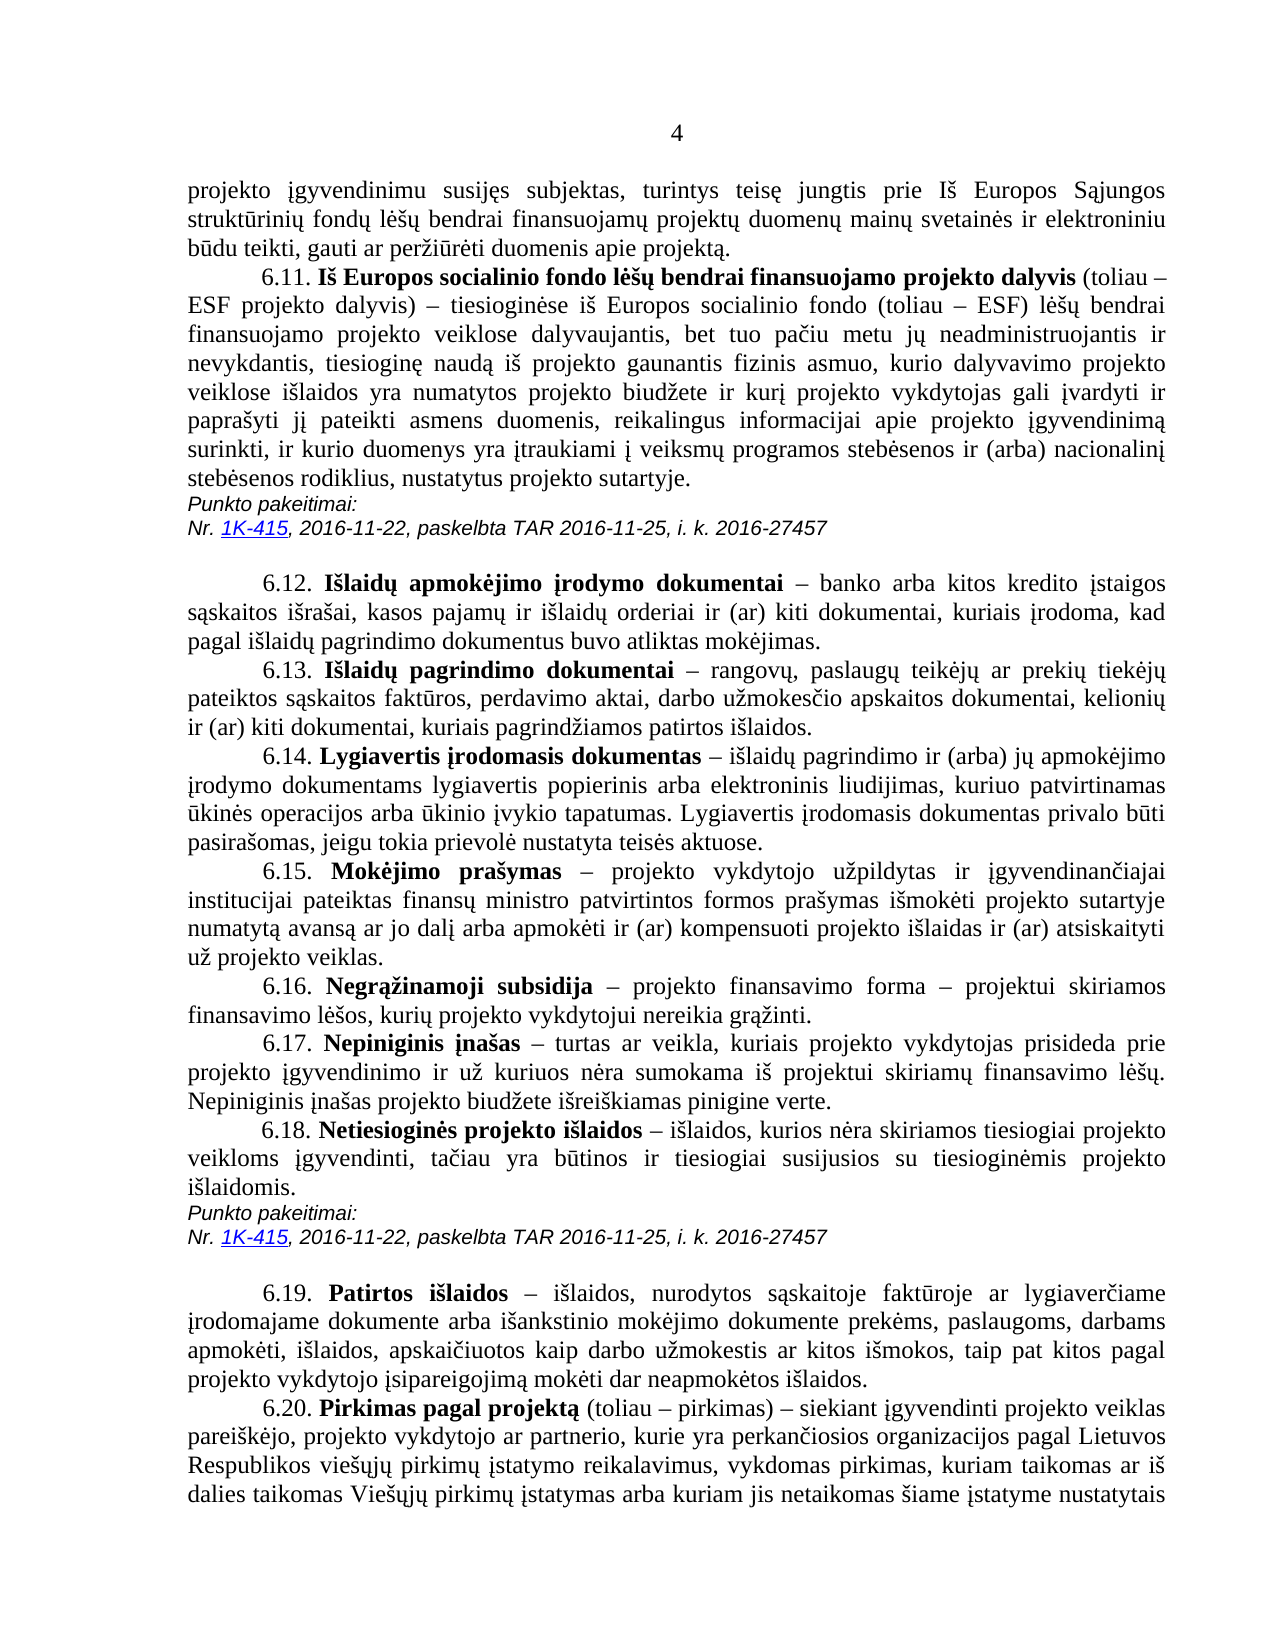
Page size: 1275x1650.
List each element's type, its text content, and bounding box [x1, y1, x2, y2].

text 6.15. Mokėjimo prašymas – projekto vykdytojo užpildytas ir įgyvendinančiajai institucijai pateiktas finansų ministro patvirtintos formos prašymas išmokėti projekto sutartyje numatytą avansą ar jo dalį arba apmokėti ir (ar) kompensuoti projekto išlaidas ir (ar) atsiskaityti už projekto veiklas. [187, 856, 1167, 971]
text 6.18. Netiesioginės projekto išlaidos – išlaidos, kurios nėra skiriamos tiesiogiai projekto veikloms įgyvendinti, tačiau yra būtinos ir tiesiogiai susijusios su tiesioginėmis projekto išlaidomis. [187, 1115, 1167, 1201]
text projekto įgyvendinimu susijęs subjektas, turintys teisę jungtis prie Iš Europos Sąjungos struktūrinių fondų lėšų bendrai finansuojamų projektų duomenų mainų svetainės ir elektroniniu būdu teikti, gauti ar peržiūrėti duomenis apie projektą. [187, 176, 1167, 262]
text Nr. 1K-415, 2016-11-22, paskelbta TAR 2016-11-25, i. k. 2016-27457 [187, 516, 1167, 540]
text Punkto pakeitimai: [187, 1201, 1167, 1225]
text 6.20. Pirkimas pagal projektą (toliau – pirkimas) – siekiant įgyvendinti projekto veiklas pareiškėjo, projekto vykdytojo ar partnerio, kurie yra perkančiosios organizacijos pagal Lietuvos Respublikos viešųjų pirkimų įstatymo reikalavimus, vykdomas pirkimas, kuriam taikomas ar iš dalies taikomas Viešųjų pirkimų įstatymas arba kuriam jis netaikomas šiame įstatyme nustatytais [187, 1393, 1167, 1508]
text 6.19. Patirtos išlaidos – išlaidos, nurodytos sąskaitoje faktūroje ar lygiaverčiame įrodomajame dokumente arba išankstinio mokėjimo dokumente prekėms, paslaugoms, darbams apmokėti, išlaidos, apskaičiuotos kaip darbo užmokestis ar kitos išmokos, taip pat kitos pagal projekto vykdytojo įsipareigojimą mokėti dar neapmokėtos išlaidos. [187, 1278, 1167, 1393]
text Punkto pakeitimai: [187, 492, 1167, 516]
text 6.13. Išlaidų pagrindimo dokumentai – rangovų, paslaugų teikėjų ar prekių tiekėjų pateiktos sąskaitos faktūros, perdavimo aktai, darbo užmokesčio apskaitos dokumentai, kelionių ir (ar) kiti dokumentai, kuriais pagrindžiamos patirtos išlaidos. [187, 655, 1167, 741]
text 6.17. Nepiniginis įnašas – turtas ar veikla, kuriais projekto vykdytojas prisideda prie projekto įgyvendinimo ir už kuriuos nėra sumokama iš projektui skiriamų finansavimo lėšų. Nepiniginis įnašas projekto biudžete išreiškiamas pinigine verte. [187, 1028, 1167, 1115]
text 6.14. Lygiavertis įrodomasis dokumentas – išlaidų pagrindimo ir (arba) jų apmokėjimo įrodymo dokumentams lygiavertis popierinis arba elektroninis liudijimas, kuriuo patvirtinamas ūkinės operacijos arba ūkinio įvykio tapatumas. Lygiavertis įrodomasis dokumentas privalo būti pasirašomas, jeigu tokia prievolė nustatyta teisės aktuose. [187, 741, 1167, 856]
text Nr. 1K-415, 2016-11-22, paskelbta TAR 2016-11-25, i. k. 2016-27457 [187, 1225, 1167, 1249]
text 6.16. Negrąžinamoji subsidija – projekto finansavimo forma – projektui skiriamos finansavimo lėšos, kurių projekto vykdytojui nereikia grąžinti. [187, 971, 1167, 1028]
text 6.12. Išlaidų apmokėjimo įrodymo dokumentai – banko arba kitos kredito įstaigos sąskaitos išrašai, kasos pajamų ir išlaidų orderiai ir (ar) kiti dokumentai, kuriais įrodoma, kad pagal išlaidų pagrindimo dokumentus buvo atliktas mokėjimas. [187, 568, 1167, 655]
text 6.11. Iš Europos socialinio fondo lėšų bendrai finansuojamo projekto dalyvis (toliau – ESF projekto dalyvis) – tiesioginėse iš Europos socialinio fondo (toliau – ESF) lėšų bendrai finansuojamo projekto veiklose dalyvaujantis, bet tuo pačiu metu jų neadministruojantis ir nevykdantis, tiesioginę naudą iš projekto gaunantis fizinis asmuo, kurio dalyvavimo projekto veiklose išlaidos yra numatytos projekto biudžete ir kurį projekto vykdytojas gali įvardyti ir paprašyti jį pateikti asmens duomenis, reikalingus informacijai apie projekto įgyvendinimą surinkti, ir kurio duomenys yra įtraukiami į veiksmų programos stebėsenos ir (arba) nacionalinį stebėsenos rodiklius, nustatytus projekto sutartyje. [187, 262, 1167, 492]
